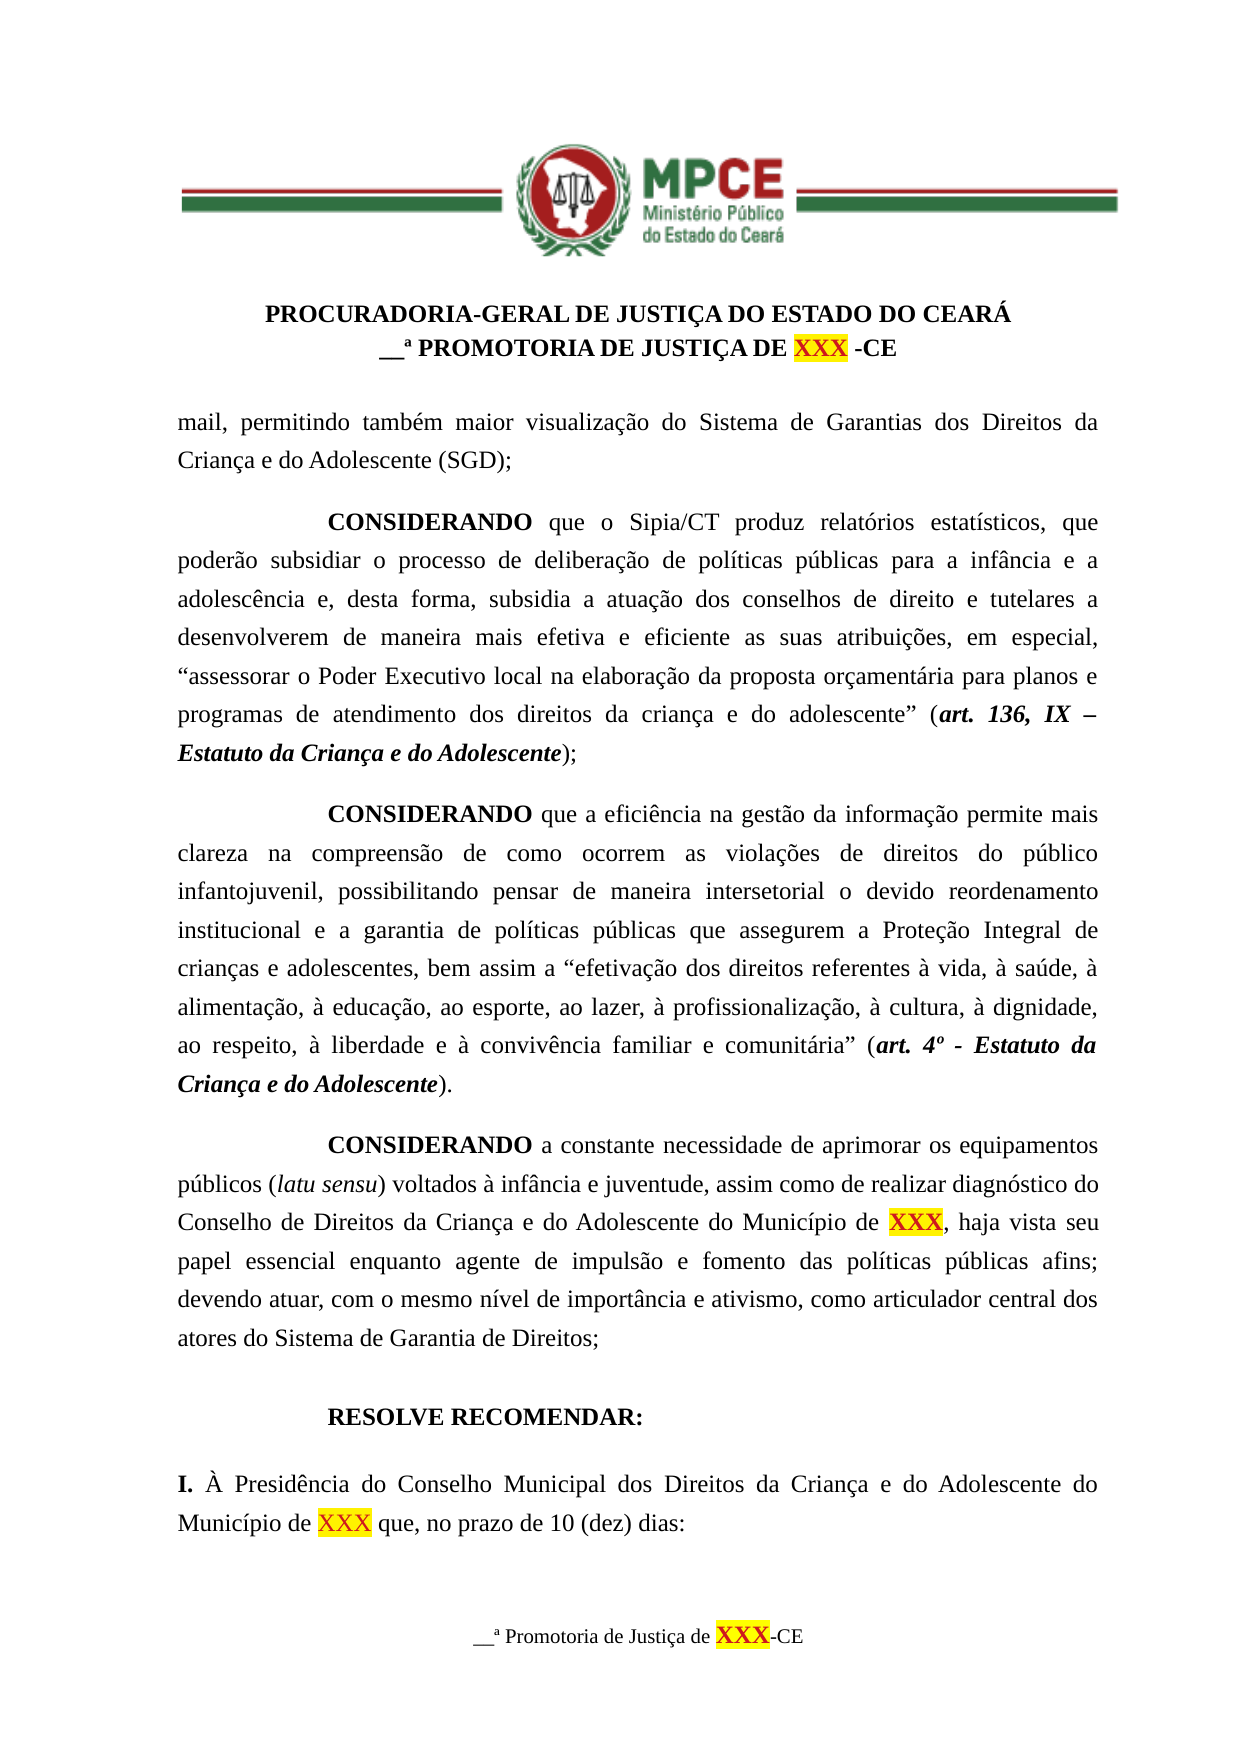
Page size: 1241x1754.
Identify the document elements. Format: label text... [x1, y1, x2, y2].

text CONSIDERANDO a constante necessidade de aprimorar os equipamentos públicos (latu sensu) voltados à infância e juventude, assim como de realizar diagnóstico do Conselho de Direitos da Criança e do Adolescente do Município de XXX, haja vista seu papel essencial enquanto agente de impulsão e fomento das políticas públicas afins; devendo atuar, com o mesmo nível de importância e ativismo, como articulador central dos atores do Sistema de Garantia de Direitos; [177, 1121, 1099, 1352]
text CONSIDERANDO que a eficiência na gestão da informação permite mais clareza na compreensão de como ocorrem as violações de direitos do público infantojuvenil, possibilitando pensar de maneira intersetorial o devido reordenamento institucional e a garantia de políticas públicas que assegurem a Proteção Integral de crianças e adolescentes, bem assim a “efetivação dos direitos referentes à vida, à saúde, à alimentação, à educação, ao esporte, ao lazer, à profissionalização, à cultura, à dignidade, ao respeito, à liberdade e à convivência familiar e comunitária” (art. 4º - Estatuto da Criança e do Adolescente). [177, 790, 1099, 1097]
text CONSIDERANDO que o Sipia/CT produz relatórios estatísticos, que poderão subsidiar o processo de deliberação de políticas públicas para a infância e a adolescência e, desta forma, subsidia a atuação dos conselhos de direito e tutelares a desenvolverem de maneira mais efetiva e eficiente as suas atribuições, em especial, “assessorar o Poder Executivo local na elaboração da proposta orçamentária para planos e programas de atendimento dos direitos da criança e do adolescente” (art. 136, IX – Estatuto da Criança e do Adolescente); [177, 497, 1099, 766]
text RESOLVE RECOMENDAR: [177, 1402, 1099, 1431]
text I. À Presidência do Conselho Municipal dos Direitos da Criança e do Adolescente do Município de XXX que, no prazo de 10 (dez) dias: [177, 1460, 1099, 1537]
text mail, permitindo também maior visualização do Sistema de Garantias dos Direitos da Criança e do Adolescente (SGD); [177, 397, 1099, 474]
